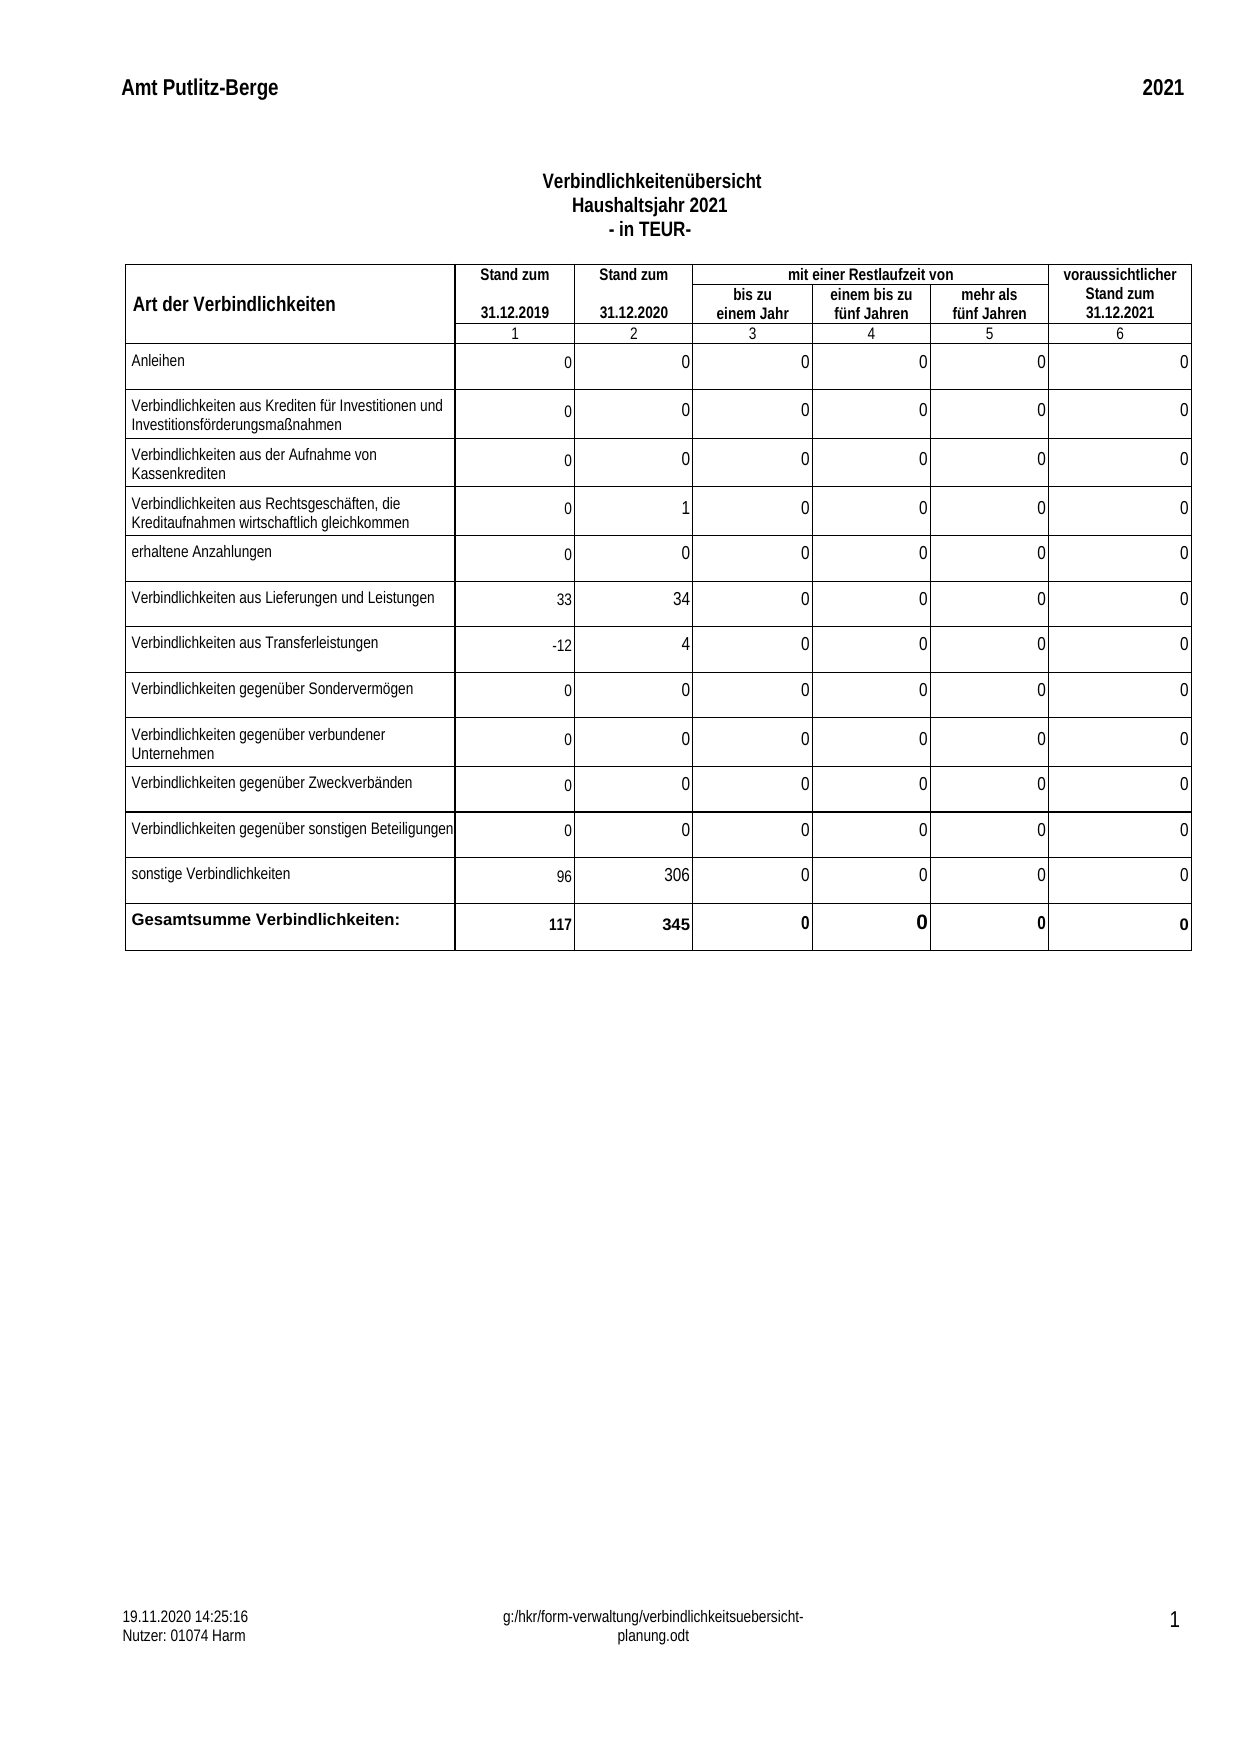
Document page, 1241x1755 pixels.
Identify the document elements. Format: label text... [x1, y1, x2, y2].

table_cell 0 [931, 439, 1048, 486]
table_header Stand zum 31.12.2020 [575, 265, 692, 323]
table_cell 0 [813, 627, 930, 672]
table_cell Gesamtsumme Verbindlichkeiten: [126, 904, 454, 950]
table_cell bis zu einem Jahr [693, 285, 812, 323]
table_cell 0 [693, 344, 812, 389]
table_cell 0 [575, 718, 692, 766]
table_cell 0 [575, 439, 692, 486]
table_cell 0 [575, 813, 692, 857]
table_cell 0 [1049, 390, 1191, 437]
table_header Stand zum 31.12.2019 [456, 265, 574, 323]
table_cell 0 [456, 718, 574, 766]
table_cell 0 [931, 627, 1048, 672]
table_cell 0 [1049, 767, 1191, 811]
text Verbindlichkeitenübersicht Haushaltsjahr 2021 - in TEUR- [118, 169, 1181, 241]
table_cell 3 [693, 324, 812, 343]
table_cell 0 [813, 673, 930, 717]
table_cell 0 [575, 390, 692, 437]
table_cell 0 [693, 813, 812, 857]
table_cell 0 [931, 718, 1048, 766]
table_cell Verbindlichkeiten aus Rechtsgeschäften, die Kreditaufnahmen wirtschaftlich gleichkommen [126, 487, 454, 535]
table_cell 0 [1049, 439, 1191, 486]
table_cell 0 [693, 582, 812, 626]
table_cell 0 [931, 858, 1048, 902]
table_cell 345 [575, 904, 692, 950]
table_cell 5 [931, 324, 1048, 343]
table_cell 0 [813, 439, 930, 486]
table_cell 0 [575, 344, 692, 389]
table_cell 0 [456, 344, 574, 389]
table_cell 4 [575, 627, 692, 672]
table_cell 0 [456, 487, 574, 535]
table_cell 0 [1049, 718, 1191, 766]
table_cell 0 [813, 536, 930, 581]
table_cell 0 [931, 813, 1048, 857]
table_header voraussichtlicher Stand zum 31.12.2021 [1049, 265, 1191, 323]
table_cell 0 [813, 767, 930, 811]
table_cell einem bis zu fünf Jahren [813, 285, 930, 323]
table_cell 0 [693, 718, 812, 766]
table_cell 0 [813, 904, 930, 950]
table_cell 0 [693, 487, 812, 535]
table_cell 0 [1049, 858, 1191, 902]
table_cell 0 [575, 536, 692, 581]
table_cell 0 [693, 767, 812, 811]
table_cell 0 [456, 439, 574, 486]
table_cell 0 [693, 858, 812, 902]
table_cell 0 [1049, 536, 1191, 581]
table_cell Verbindlichkeiten gegenüber Zweckverbänden [126, 767, 454, 811]
table_header mit einer Restlaufzeit von [693, 265, 1048, 284]
table_cell 0 [456, 767, 574, 811]
table_cell 0 [813, 582, 930, 626]
table_cell 4 [813, 324, 930, 343]
table_cell Verbindlichkeiten aus Transferleistungen [126, 627, 454, 672]
table_cell 0 [456, 813, 574, 857]
table_cell 0 [931, 904, 1048, 950]
table_cell 0 [693, 627, 812, 672]
table_cell 0 [813, 344, 930, 389]
table_cell 0 [693, 390, 812, 437]
table_cell 0 [931, 582, 1048, 626]
table_cell 306 [575, 858, 692, 902]
table_cell 0 [1049, 627, 1191, 672]
table_cell 0 [1049, 582, 1191, 626]
table_cell 0 [813, 487, 930, 535]
table_cell 0 [456, 536, 574, 581]
table_header Art der Verbindlichkeiten [126, 265, 454, 343]
table_cell 0 [931, 344, 1048, 389]
table_cell 96 [456, 858, 574, 902]
table_cell 0 [813, 858, 930, 902]
table_cell -12 [456, 627, 574, 672]
table_cell 0 [813, 718, 930, 766]
table_cell Verbindlichkeiten aus Krediten für Investitionen und Investitionsförderungsmaßnahmen [126, 390, 454, 437]
table_cell 1 [575, 487, 692, 535]
table_cell 0 [1049, 904, 1191, 950]
table_cell 0 [931, 536, 1048, 581]
table_cell 0 [693, 439, 812, 486]
table_cell Verbindlichkeiten gegenüber Sondervermögen [126, 673, 454, 717]
table_cell 34 [575, 582, 692, 626]
table_cell 0 [575, 767, 692, 811]
table_cell Anleihen [126, 344, 454, 389]
table_cell 0 [931, 767, 1048, 811]
table_cell Verbindlichkeiten gegenüber verbundener Unternehmen [126, 718, 454, 766]
table_cell mehr als fünf Jahren [931, 285, 1048, 323]
table_cell 0 [456, 390, 574, 437]
table_cell 0 [693, 673, 812, 717]
table_cell 0 [1049, 487, 1191, 535]
table_cell 0 [931, 673, 1048, 717]
table_cell 6 [1049, 324, 1191, 343]
table_cell 0 [813, 390, 930, 437]
table_cell Verbindlichkeiten aus Lieferungen und Leistungen [126, 582, 454, 626]
table_cell 33 [456, 582, 574, 626]
table_cell 117 [456, 904, 574, 950]
table_cell Verbindlichkeiten aus der Aufnahme von Kassenkrediten [126, 439, 454, 486]
table_cell 0 [456, 673, 574, 717]
table_cell erhaltene Anzahlungen [126, 536, 454, 581]
table_cell 0 [813, 813, 930, 857]
table_cell Verbindlichkeiten gegenüber sonstigen Beteiligungen [126, 813, 454, 857]
table_cell 1 [456, 324, 574, 343]
table_cell 2 [575, 324, 692, 343]
table_cell 0 [1049, 344, 1191, 389]
table_cell 0 [693, 904, 812, 950]
table_cell 0 [575, 673, 692, 717]
table_cell 0 [1049, 673, 1191, 717]
table_cell 0 [1049, 813, 1191, 857]
table_cell sonstige Verbindlichkeiten [126, 858, 454, 902]
table_cell 0 [693, 536, 812, 581]
table_cell 0 [931, 390, 1048, 437]
table_cell 0 [931, 487, 1048, 535]
